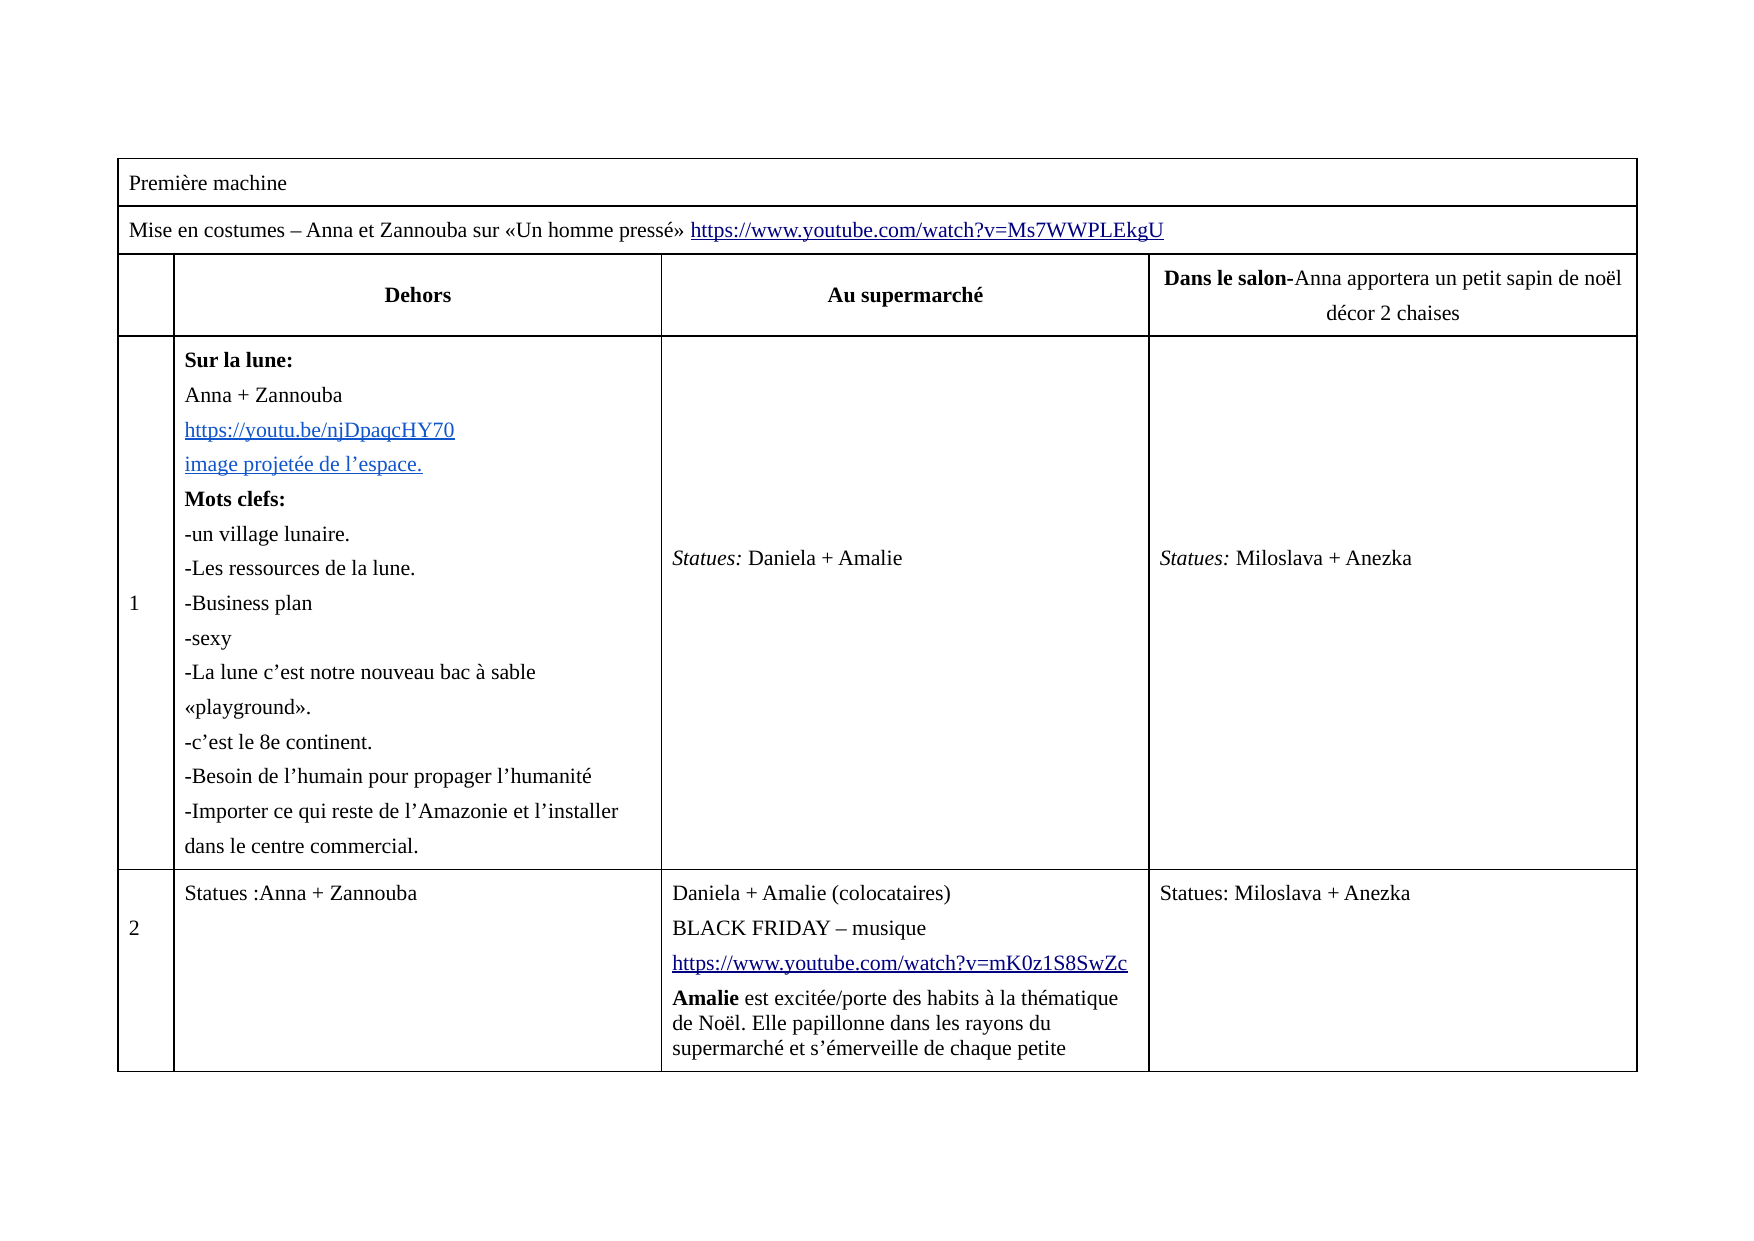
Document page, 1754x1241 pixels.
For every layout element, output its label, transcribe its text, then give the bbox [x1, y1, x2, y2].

table_cell Mise en costumes – Anna et Zannouba sur «Un homme pressé» https://www.youtube.com/watch?v=Ms7WWPLEkgU [119, 207, 1636, 253]
table_cell Daniela + Amalie (colocataires) BLACK FRIDAY – musique https://www.youtube.com/watch?v=mK0z1S8SwZc Amalie est excitée/porte des habits à la thématique de Noël. Elle papillonne dans les rayons du supermarché et s’émerveille de chaque petite [662, 870, 1148, 1071]
table_cell Statues: Miloslava + Anezka [1150, 870, 1636, 1071]
table_cell Sur la lune: Anna + Zannouba https://youtu.be/njDpaqcHY70 image projetée de l’espace. Mots clefs: -un village lunaire. -Les ressources de la lune. -Business plan -sexy -La lune c’est notre nouveau bac à sable «playground». -c’est le 8e continent. -Besoin de l’humain pour propager l’humanité -Importer ce qui reste de l’Amazonie et l’installer dans le centre commercial. [175, 337, 661, 868]
table_cell 1 [119, 337, 173, 868]
table_header Première machine [119, 159, 1636, 205]
table_cell Dans le salon-Anna apportera un petit sapin de noël décor 2 chaises [1150, 255, 1636, 335]
table_cell Statues: Miloslava + Anezka [1150, 337, 1636, 868]
table_cell Statues: Daniela + Amalie [662, 337, 1148, 868]
table_cell 2 [119, 870, 173, 1071]
table_cell Dehors [175, 255, 661, 335]
table_cell [119, 255, 173, 335]
table_cell Statues :Anna + Zannouba [175, 870, 661, 1071]
table_cell Au supermarché [662, 255, 1148, 335]
